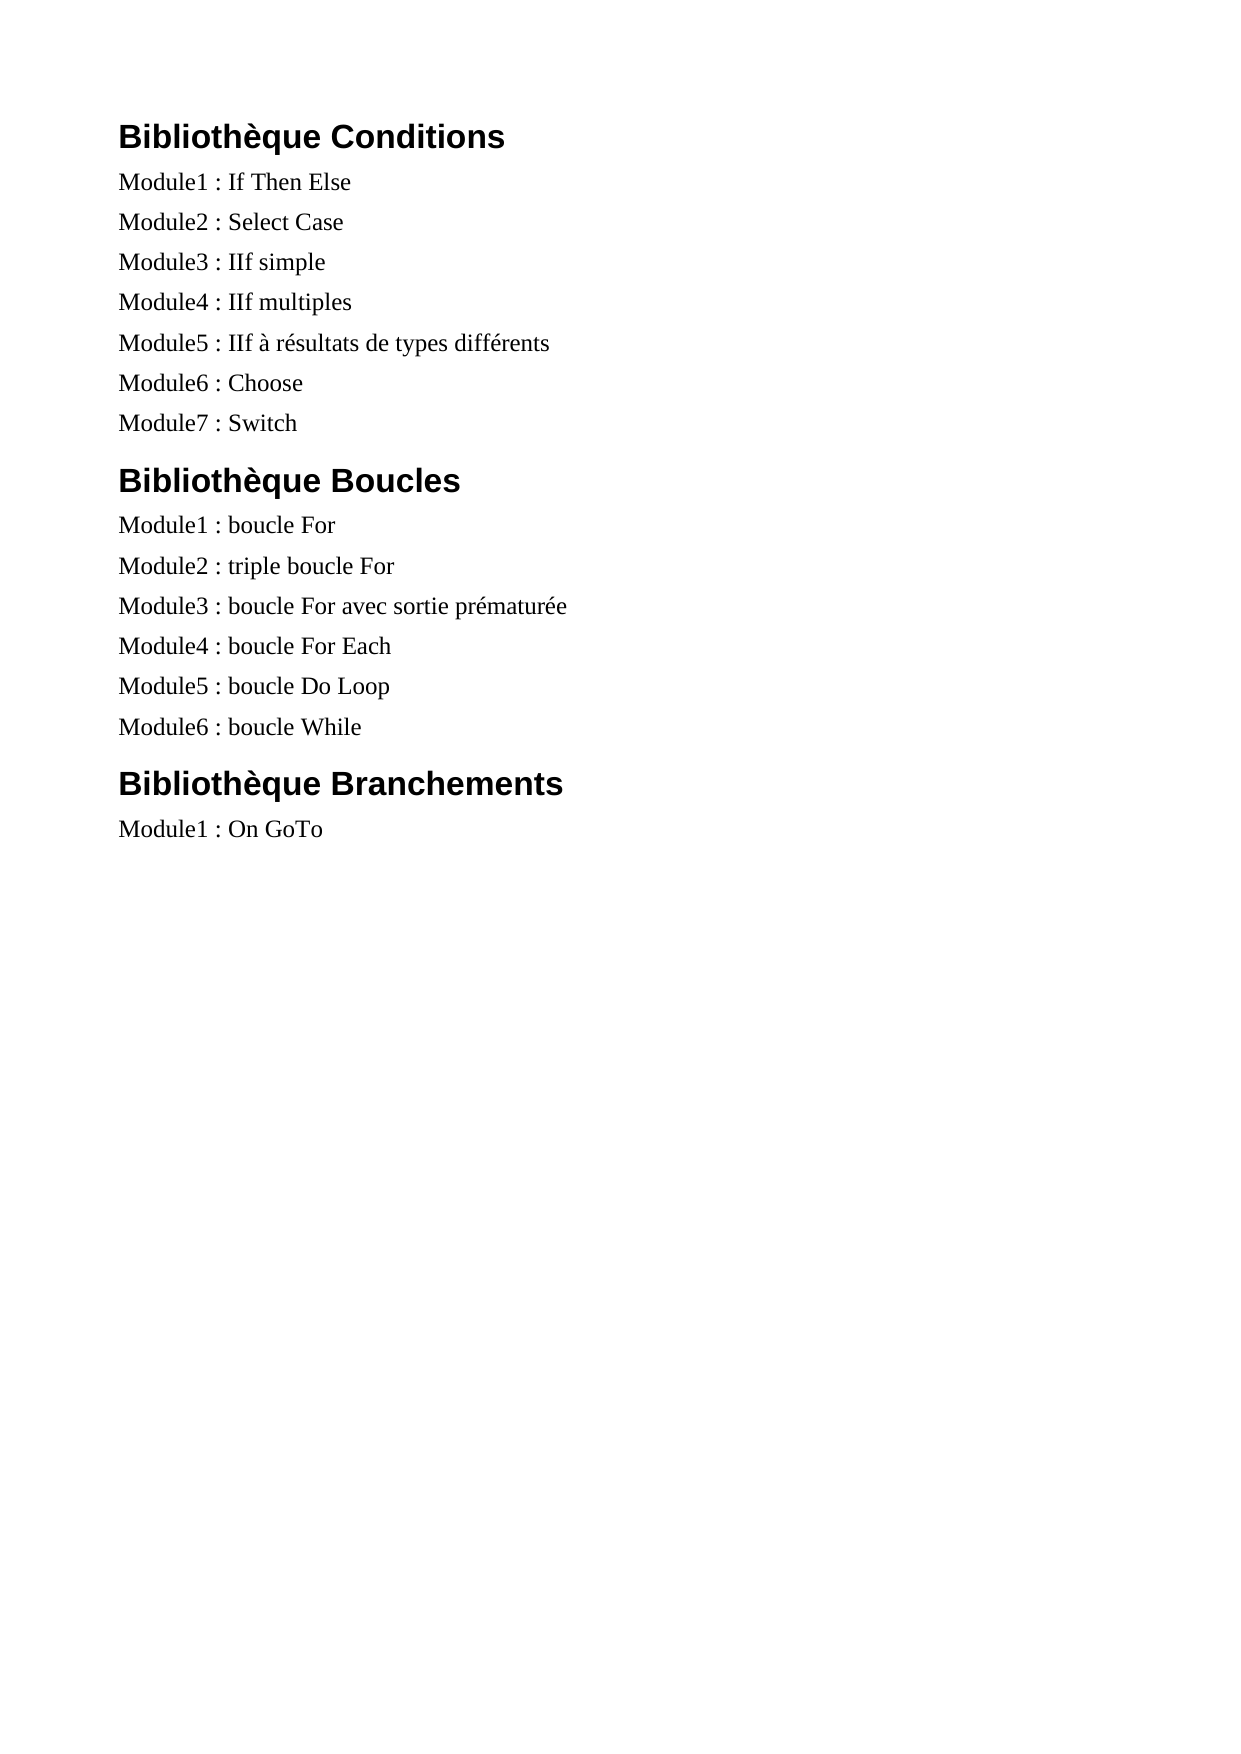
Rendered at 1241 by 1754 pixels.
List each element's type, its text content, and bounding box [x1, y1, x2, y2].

text Module1 : On GoTo [118, 815, 1122, 843]
text Module5 : boucle Do Loop [118, 672, 1122, 700]
text Module6 : Choose [118, 369, 1122, 397]
subtitle Bibliothèque Boucles [118, 462, 1122, 499]
text Module7 : Switch [118, 409, 1122, 437]
text Module3 : IIf simple [118, 248, 1122, 276]
text Module3 : boucle For avec sortie prématurée [118, 592, 1122, 620]
text Module1 : If Then Else [118, 168, 1122, 196]
text Module4 : boucle For Each [118, 632, 1122, 660]
text Module5 : IIf à résultats de types différents [118, 329, 1122, 356]
text Module1 : boucle For [118, 512, 1122, 539]
subtitle Bibliothèque Branchements [118, 765, 1122, 803]
subtitle Bibliothèque Conditions [118, 118, 1122, 155]
text Module6 : boucle While [118, 713, 1122, 740]
text Module4 : IIf multiples [118, 288, 1122, 316]
text Module2 : triple boucle For [118, 552, 1122, 579]
text Module2 : Select Case [118, 208, 1122, 236]
